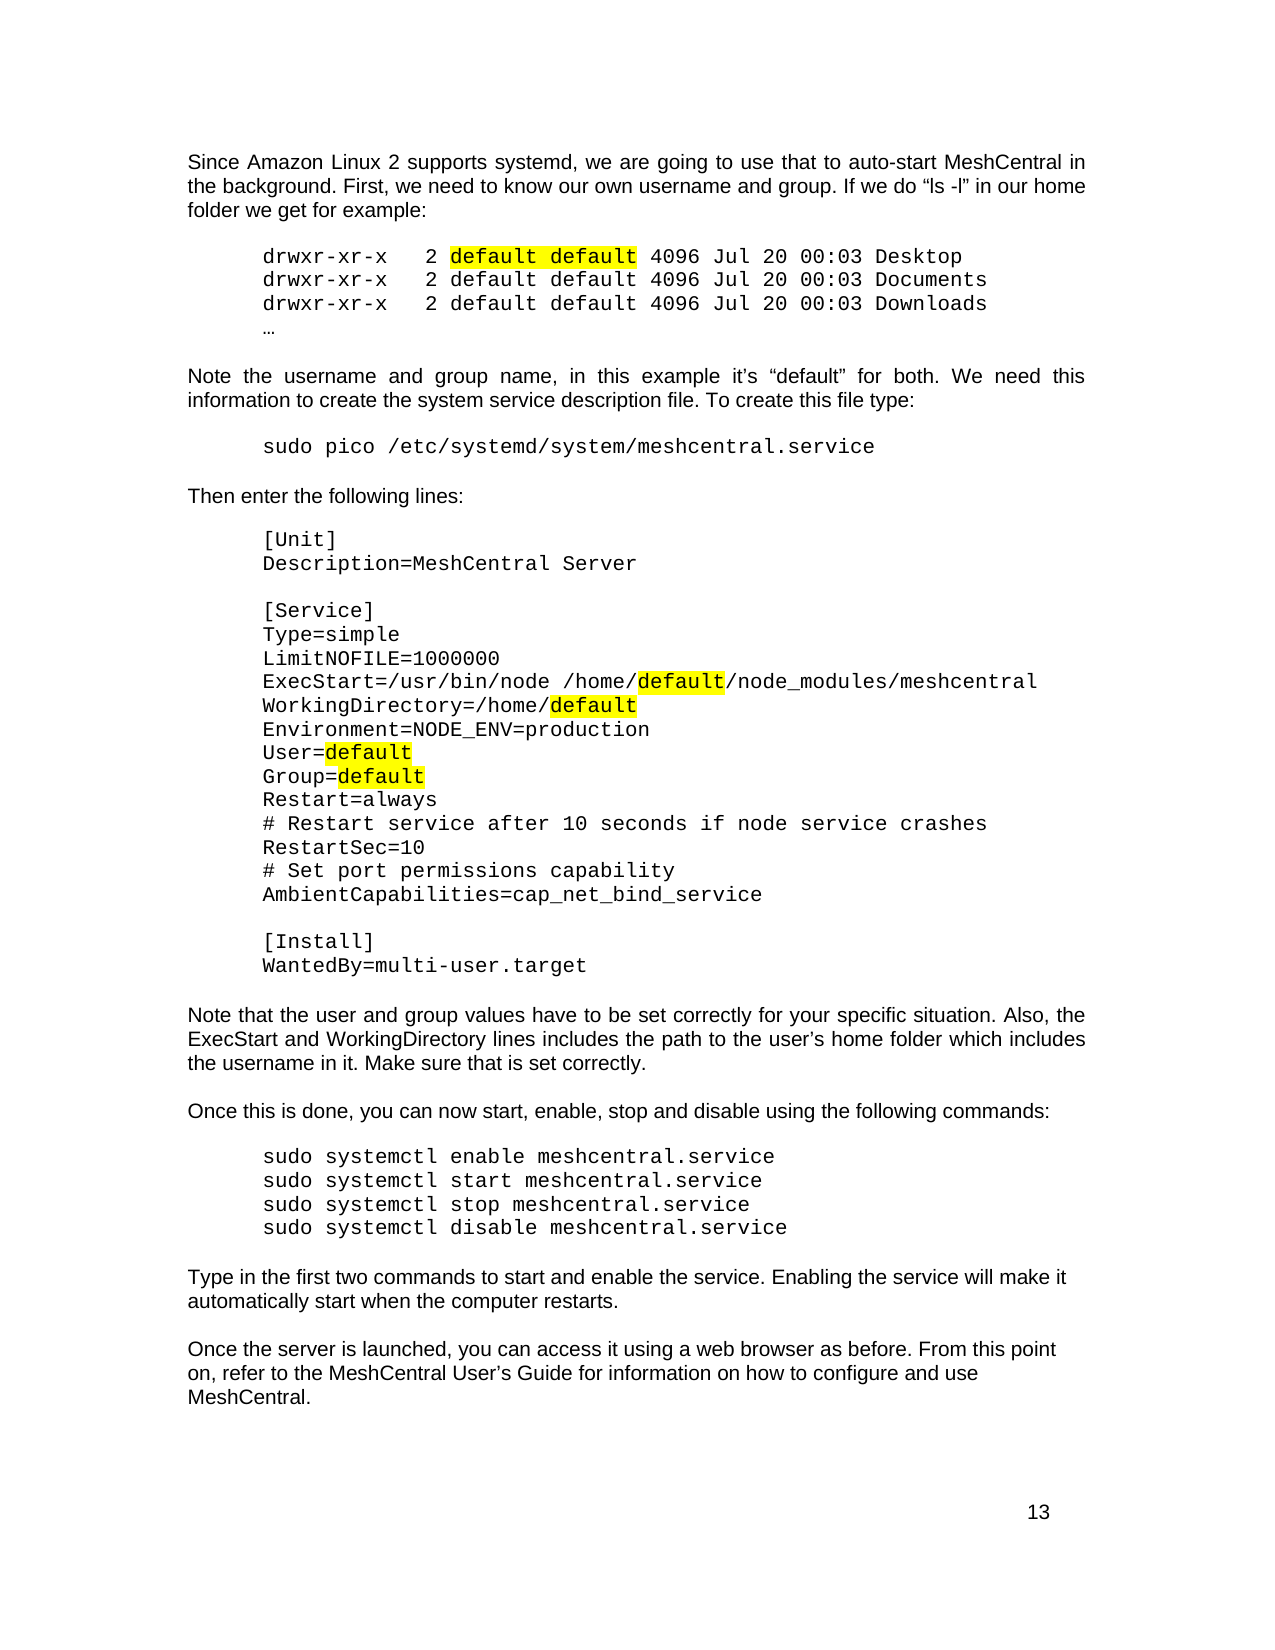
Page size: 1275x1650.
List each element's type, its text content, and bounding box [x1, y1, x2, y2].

text LimitNOFILE=1000000 [262, 648, 1087, 671]
text User=default [262, 742, 1087, 766]
text drwxr-xr-x 2 default default 4096 Jul 20 00:03 Documents [262, 269, 1087, 293]
text # Restart service after 10 seconds if node service crashes [262, 813, 1087, 837]
text sudo systemctl disable meshcentral.service [187, 1217, 1087, 1241]
text [Unit] [262, 529, 1087, 553]
text Type in the first two commands to start and enable the service. Enabling the service will make it automatically start when the computer restarts. [187, 1265, 1087, 1313]
text Once this is done, you can now start, enable, stop and disable using the following commands: [187, 1098, 1087, 1122]
text Restart=always [262, 789, 1087, 813]
text drwxr-xr-x 2 default default 4096 Jul 20 00:03 Downloads [262, 293, 1087, 317]
text [Install] [262, 931, 1087, 955]
text WorkingDirectory=/home/default [262, 695, 1087, 718]
text Type=simple [262, 624, 1087, 648]
text # Set port permissions capability [262, 860, 1087, 884]
text WantedBy=multi-user.target [262, 955, 1087, 979]
text Once the server is launched, you can access it using a web browser as before. From this point on, refer to the MeshCentral User’s Guide for information on how to configure and use MeshCentral. [187, 1337, 1087, 1409]
text RestartSec=10 [262, 837, 1087, 860]
text Description=MeshCentral Server [262, 553, 1087, 577]
text [Service] [262, 600, 1087, 624]
text Group=default [262, 766, 1087, 789]
text AmbientCapabilities=cap_net_bind_service [262, 884, 1087, 908]
text Environment=NODE_ENV=production [262, 718, 1087, 742]
text Note the username and group name, in this example it’s “default” for both. We need this information to create the system service description file. To create this file type: [187, 364, 1087, 412]
text ExecStart=/usr/bin/node /home/default/node_modules/meshcentral [262, 671, 1087, 695]
text sudo systemctl stop meshcentral.service [187, 1194, 1087, 1217]
text drwxr-xr-x 2 default default 4096 Jul 20 00:03 Desktop [262, 246, 1087, 269]
text Note that the user and group values have to be set correctly for your specific situation. Also, the ExecStart and WorkingDirectory lines includes the path to the user’s home folder which includes the username in it. Make sure that is set correctly. [187, 1003, 1087, 1074]
text Then enter the following lines: [187, 484, 1087, 508]
text … [262, 317, 1087, 340]
text sudo pico /etc/systemd/system/meshcentral.service [262, 436, 1087, 460]
text sudo systemctl start meshcentral.service [187, 1170, 1087, 1194]
text Since Amazon Linux 2 supports systemd, we are going to use that to auto-start MeshCentral in the background. First, we need to know our own username and group. If we do “ls -l” in our home folder we get for example: [187, 150, 1087, 222]
text sudo systemctl enable meshcentral.service [187, 1146, 1087, 1170]
